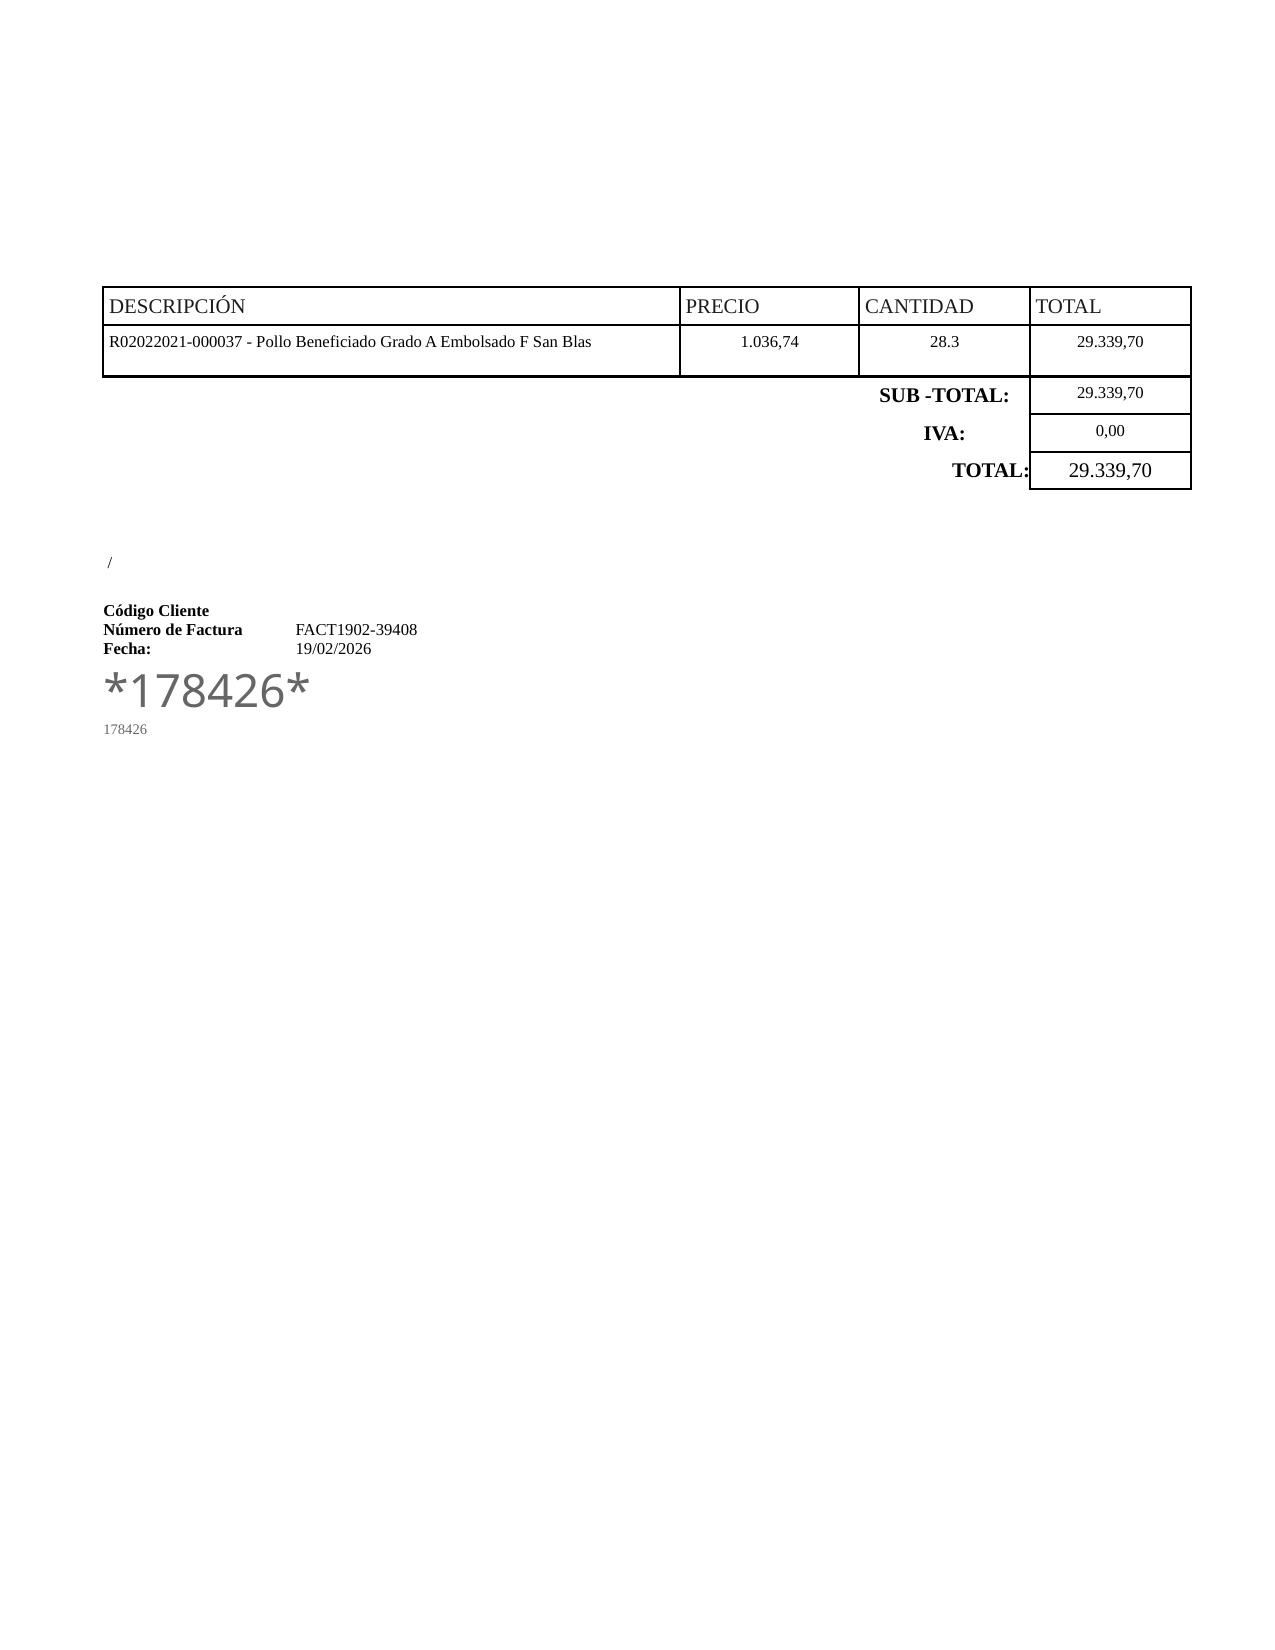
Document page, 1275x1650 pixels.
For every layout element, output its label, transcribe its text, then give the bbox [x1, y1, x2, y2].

table_cell 1.036,74 [681, 326, 858, 375]
table_header DESCRIPCIÓN [104, 288, 679, 323]
table_cell TOTAL: [859, 451, 1029, 488]
text *178426* [103, 658, 1137, 721]
table_header [103, 490, 858, 514]
table_cell 29.339,70 [1031, 326, 1190, 375]
table_header PRECIO [681, 288, 858, 323]
table_cell SUB -TOTAL: [859, 378, 1029, 413]
table_cell 29.339,70 [1031, 453, 1190, 488]
table_header CANTIDAD [860, 288, 1029, 323]
table_cell Fecha: [103, 639, 295, 658]
table_cell Número de Factura [103, 620, 295, 639]
table_header TOTAL [1031, 288, 1190, 323]
text 178426 [103, 721, 1137, 737]
table_cell 29.339,70 [1031, 378, 1190, 413]
table_cell 19/02/2026 [295, 639, 517, 658]
table_header [295, 601, 517, 620]
table_cell [103, 514, 858, 533]
table_cell IVA: [859, 413, 1029, 451]
table_cell [103, 378, 859, 488]
table_cell 28.3 [860, 326, 1029, 375]
table_cell FACT1902-39408 [295, 620, 517, 639]
table_cell 0,00 [1031, 415, 1190, 451]
table_cell [103, 534, 858, 553]
table_cell R02022021-000037 - Pollo Beneficiado Grado A Embolsado F San Blas [104, 326, 679, 375]
table_header Código Cliente [103, 601, 295, 620]
table_cell / [103, 553, 858, 572]
